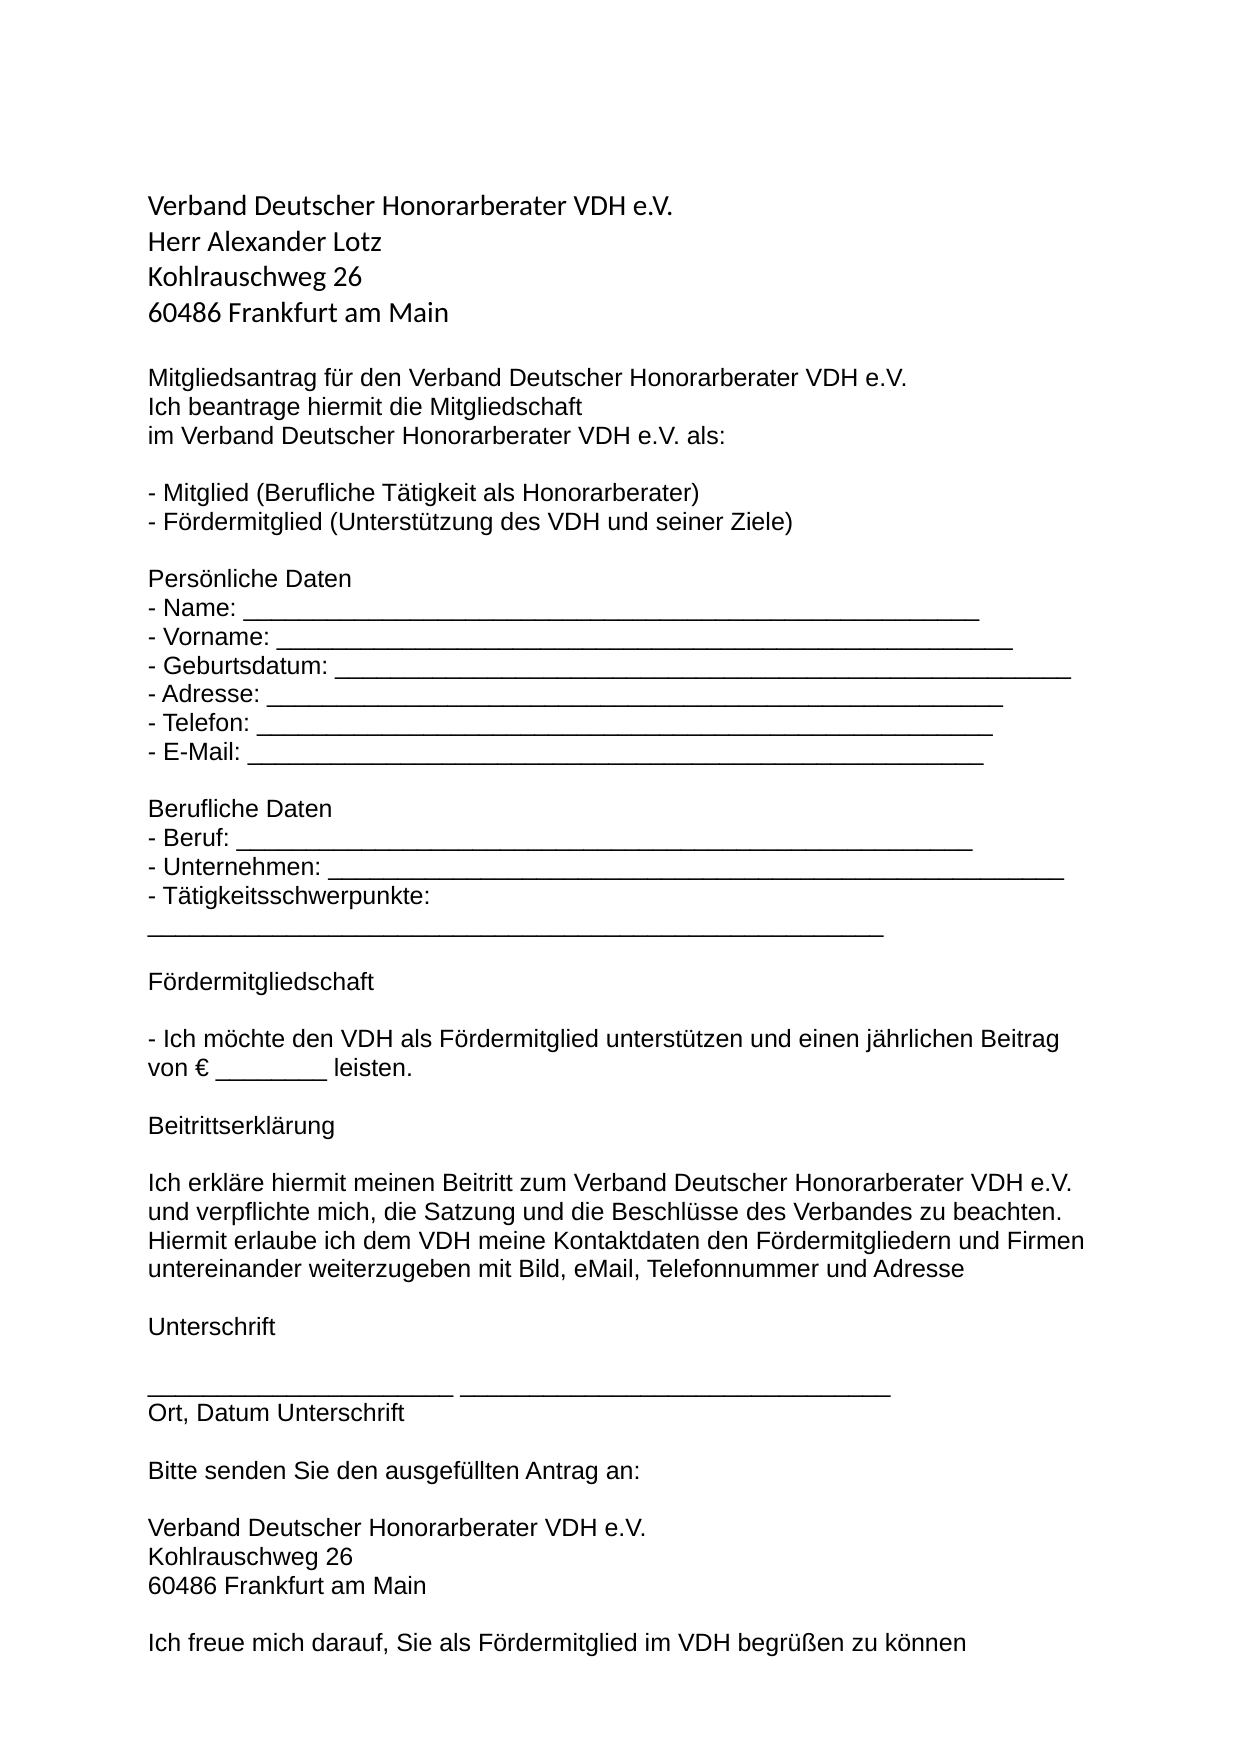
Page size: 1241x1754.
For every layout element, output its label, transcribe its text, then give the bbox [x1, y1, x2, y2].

text Kohlrauschweg 26 [148, 258, 1092, 294]
text - Geburtsdatum: _____________________________________________________ [148, 651, 1092, 679]
text Ich freue mich darauf, Sie als Fördermitglied im VDH begrüßen zu können [148, 1628, 1092, 1657]
text Verband Deutscher Honorarberater VDH e.V. [148, 187, 1092, 223]
text - Beruf: _____________________________________________________ [148, 823, 1092, 852]
text Kohlrauschweg 26 [148, 1542, 1092, 1571]
text - Fördermitglied (Unterstützung des VDH und seiner Ziele) [148, 507, 1092, 536]
text - Telefon: _____________________________________________________ [148, 708, 1092, 737]
text - Tätigkeitsschwerpunkte: _____________________________________________________ [148, 881, 1092, 938]
text 60486 Frankfurt am Main [148, 294, 1092, 330]
text - Adresse: _____________________________________________________ [148, 679, 1092, 708]
text Ort, Datum Unterschrift [148, 1398, 1092, 1427]
text Herr Alexander Lotz [148, 223, 1092, 258]
text Berufliche Daten [148, 794, 1092, 823]
text Ich beantrage hiermit die Mitgliedschaft [148, 392, 1092, 421]
text - Name: _____________________________________________________ [148, 593, 1092, 622]
text Ich erkläre hiermit meinen Beitritt zum Verband Deutscher Honorarberater VDH e.V. und verpflichte mich, die Satzung und die Beschlüsse des Verbandes zu beachten. [148, 1168, 1092, 1226]
text ______________________ _______________________________ [148, 1369, 1092, 1398]
text 60486 Frankfurt am Main [148, 1571, 1092, 1599]
text - Mitglied (Berufliche Tätigkeit als Honorarberater) [148, 478, 1092, 507]
text Persönliche Daten [148, 564, 1092, 593]
text - Vorname: _____________________________________________________ [148, 622, 1092, 651]
text Mitgliedsantrag für den Verband Deutscher Honorarberater VDH e.V. [148, 363, 1092, 392]
text Unterschrift [148, 1312, 1092, 1341]
text - E-Mail: _____________________________________________________ [148, 737, 1092, 766]
text Bitte senden Sie den ausgefüllten Antrag an: [148, 1456, 1092, 1484]
text - Unternehmen: _____________________________________________________ [148, 852, 1092, 881]
text Verband Deutscher Honorarberater VDH e.V. [148, 1513, 1092, 1542]
text Hiermit erlaube ich dem VDH meine Kontaktdaten den Fördermitgliedern und Firmen untereinander weiterzugeben mit Bild, eMail, Telefonnummer und Adresse [148, 1226, 1092, 1283]
text Fördermitgliedschaft [148, 967, 1092, 996]
text Beitrittserklärung [148, 1111, 1092, 1139]
text - Ich möchte den VDH als Fördermitglied unterstützen und einen jährlichen Beitrag von € ________ leisten. [148, 1024, 1092, 1082]
text im Verband Deutscher Honorarberater VDH e.V. als: [148, 421, 1092, 449]
